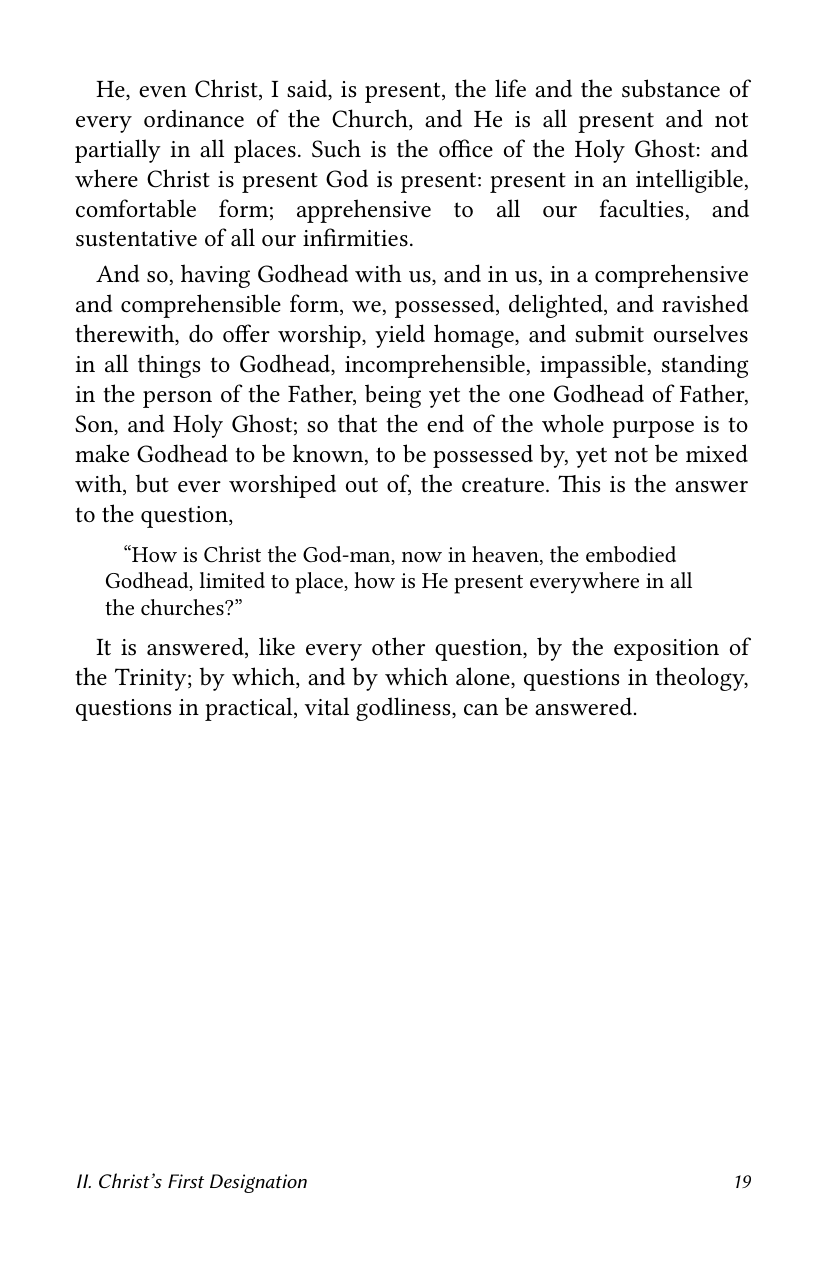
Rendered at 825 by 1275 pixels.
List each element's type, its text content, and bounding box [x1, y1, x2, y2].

text It is answered, like every other question, by the exposition of the Trinity; by which, and by which alone, questions in theology, questions in practical, vital godliness, can be answered. [75, 633, 750, 722]
text He, even Christ, I said, is present, the life and the substance of every ordinance of the Church, and He is all present and not partially in all places. Such is the office of the Holy Ghost: and where Christ is present God is present: present in an intelligible, comfortable form; apprehensive to all our faculties, and sustentative of all our infirmities. [75, 75, 750, 253]
text And so, having Godhead with us, and in us, in a comprehensive and comprehensible form, we, possessed, delighted, and ravished therewith, do offer worship, yield homage, and submit ourselves in all things to Godhead, incomprehensible, impassible, standing in the person of the Father, being yet the one Godhead of Father, Son, and Holy Ghost; so that the end of the whole purpose is to make Godhead to be known, to be possessed by, yet not be mixed with, but ever worshiped out of, the creature. This is the answer to the question, [75, 260, 750, 528]
text “How is Christ the God-man, now in heaven, the embodied Godhead, limited to place, how is He present everywhere in all the churches?” [105, 541, 720, 621]
